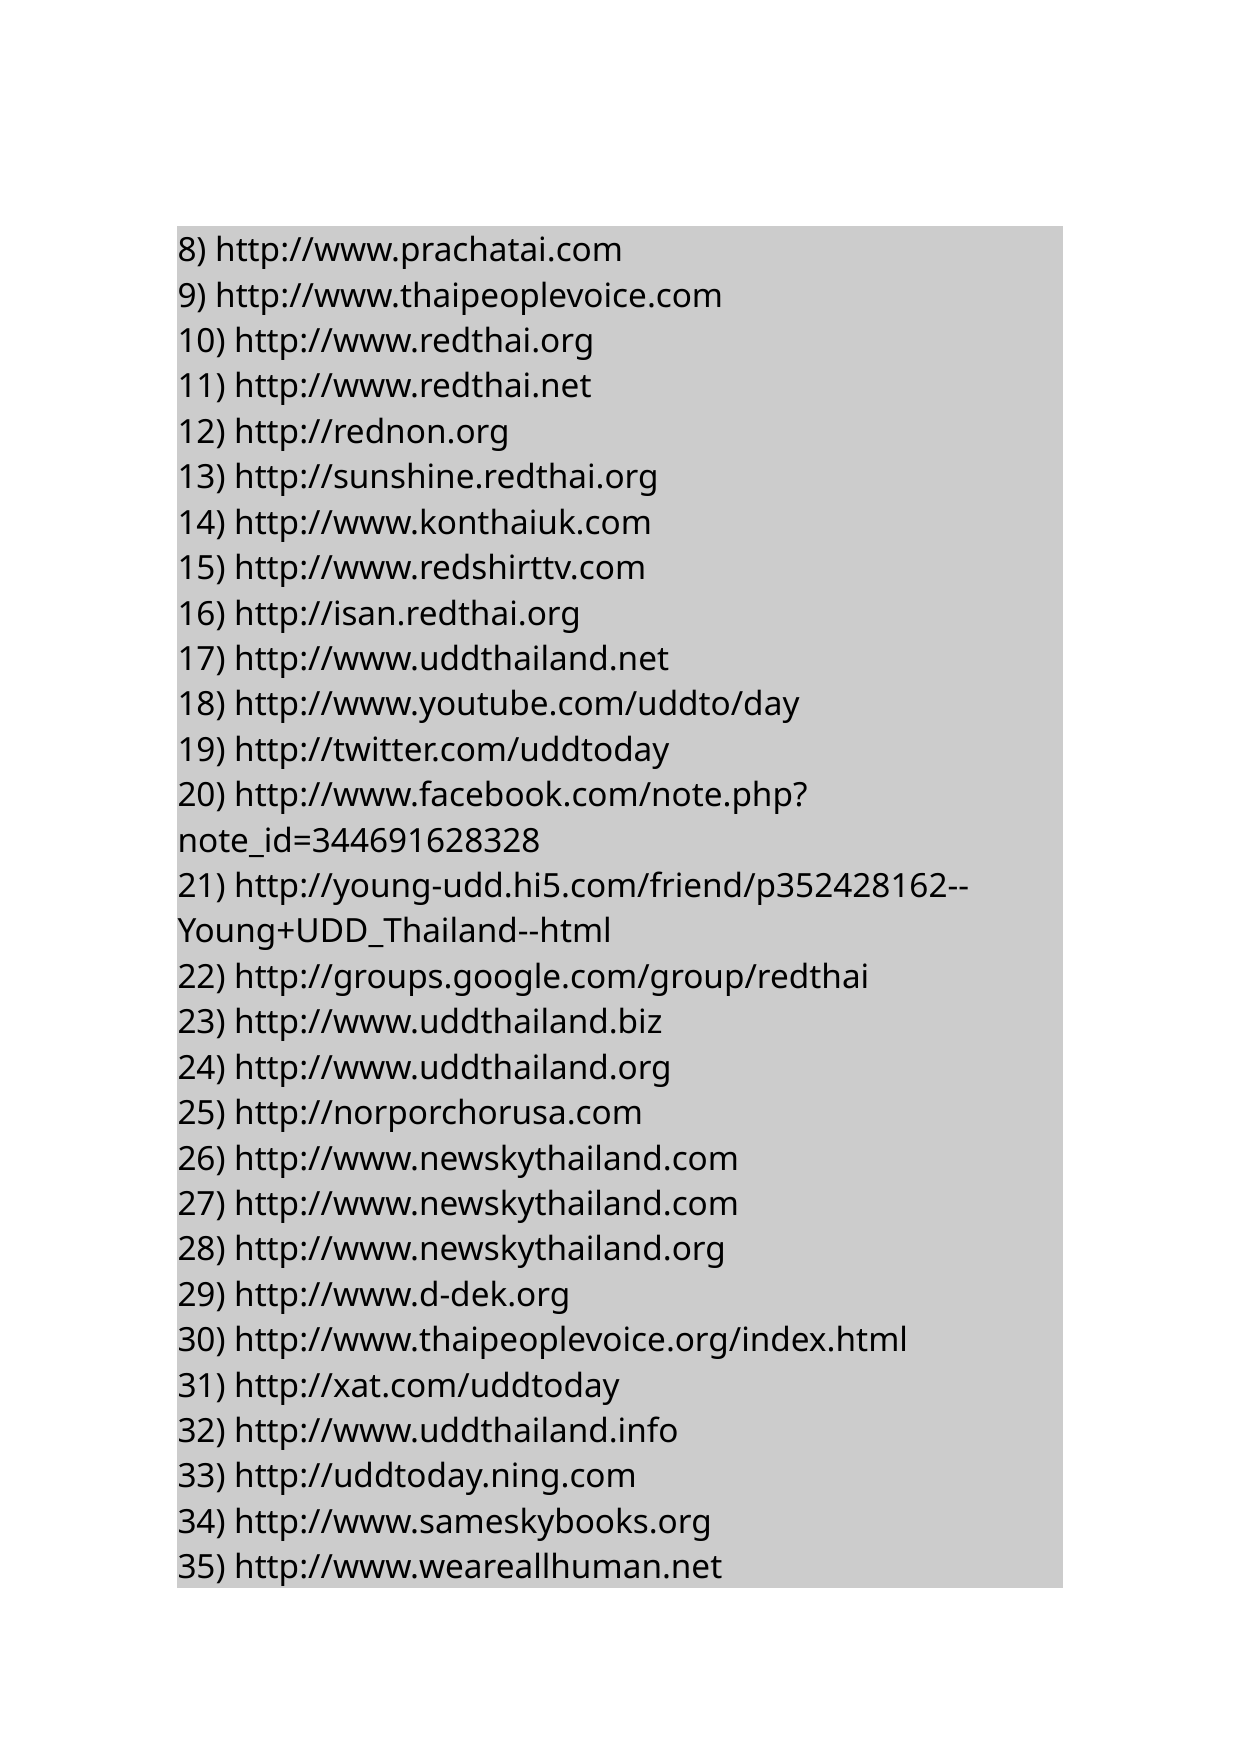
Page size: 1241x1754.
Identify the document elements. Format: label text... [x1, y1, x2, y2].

text 8) http://www.prachatai.com 9) http://www.thaipeoplevoice.com 10) http://www.redthai.org 11) http://www.redthai.net 12) http://rednon.org 13) http://sunshine.redthai.org 14) http://www.konthaiuk.com 15) http://www.redshirttv.com 16) http://isan.redthai.org 17) http://www.uddthailand.net 18) http://www.youtube.com/uddto/day 19) http://twitter.com/uddtoday 20) http://www.facebook.com/note.php?note_id=344691628328 21) http://young-udd.hi5.com/friend/p352428162--Young+UDD_Thailand--html 22) http://groups.google.com/group/redthai 23) http://www.uddthailand.biz 24) http://www.uddthailand.org 25) http://norporchorusa.com 26) http://www.newskythailand.com 27) http://www.newskythailand.com 28) http://www.newskythailand.org 29) http://www.d-dek.org 30) http://www.thaipeoplevoice.org/index.html 31) http://xat.com/uddtoday 32) http://www.uddthailand.info 33) http://uddtoday.ning.com 34) http://www.sameskybooks.org 35) http://www.weareallhuman.net [177, 226, 1063, 1588]
